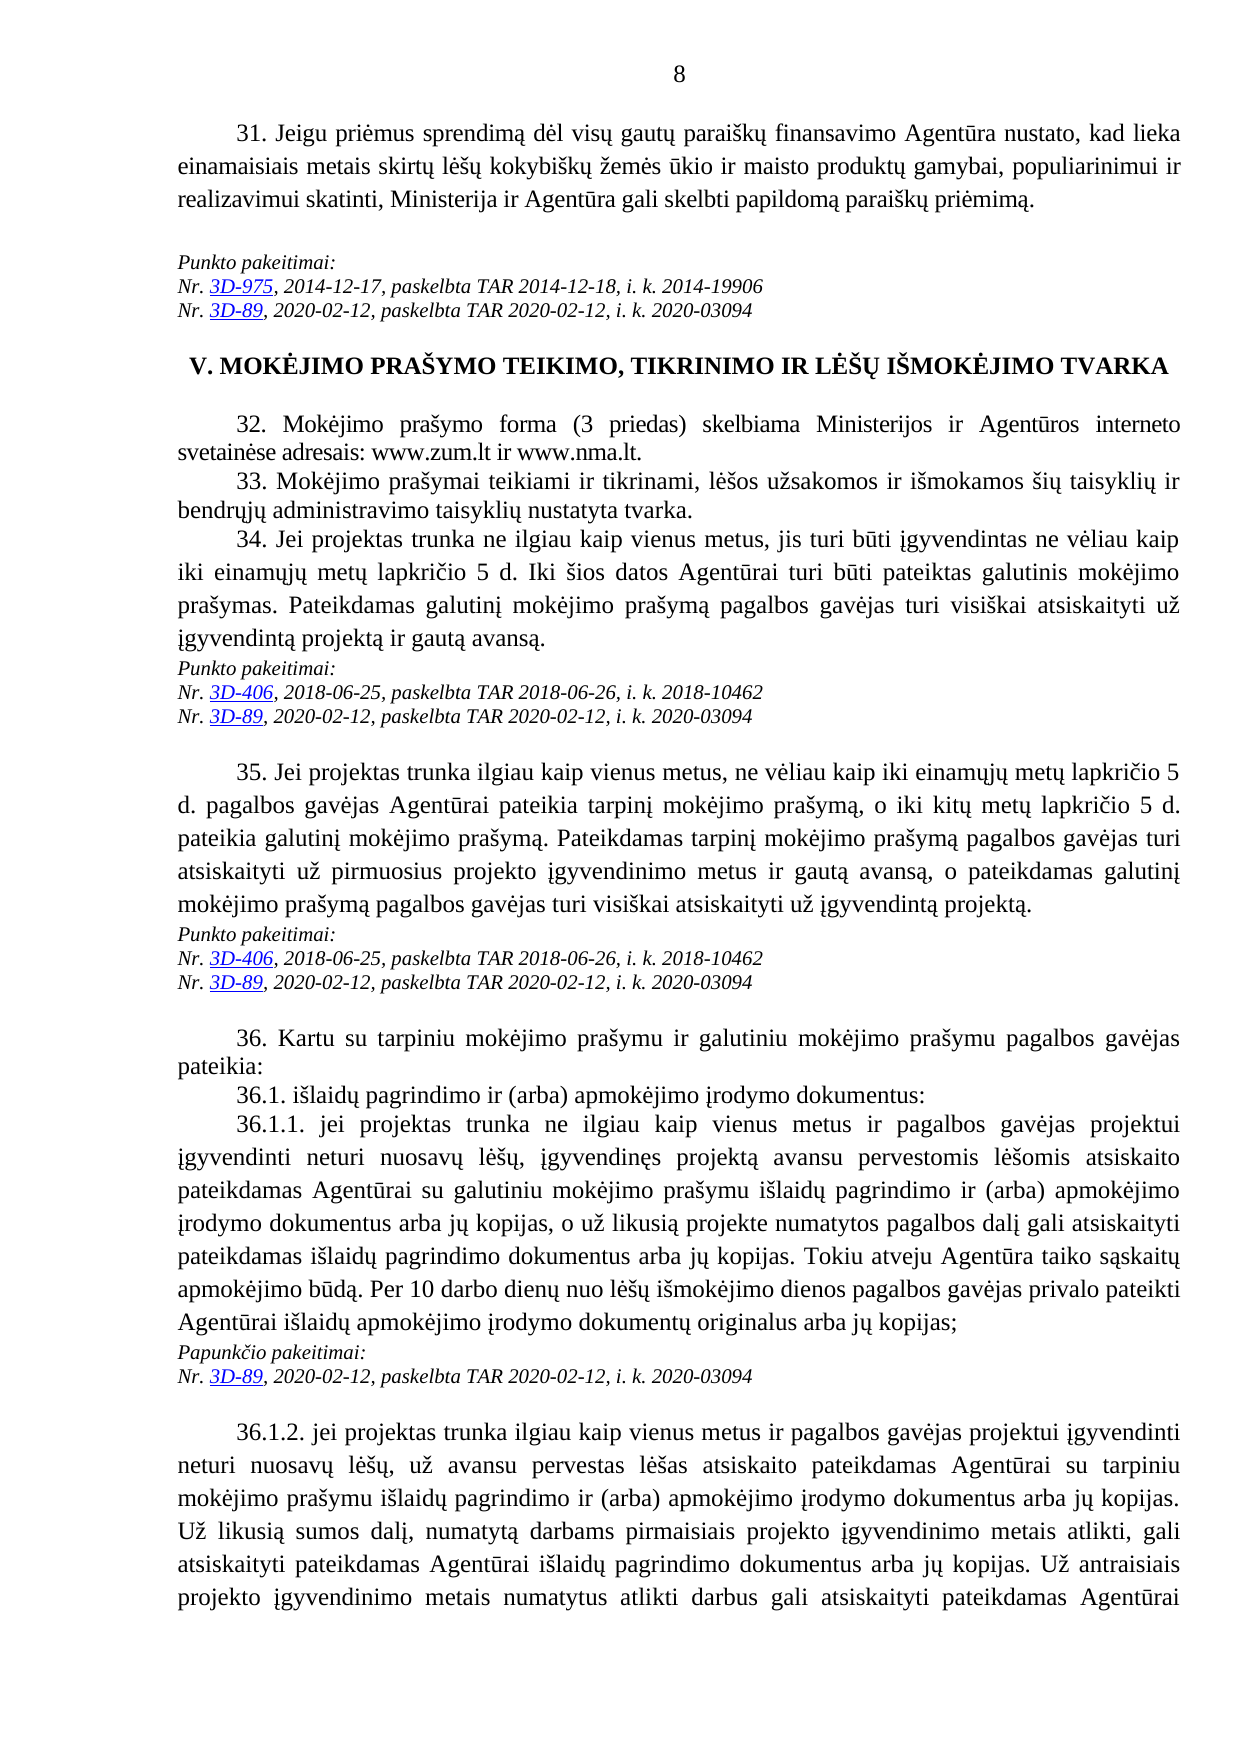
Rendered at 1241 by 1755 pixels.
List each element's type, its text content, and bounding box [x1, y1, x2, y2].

text Nr. 3D-406, 2018-06-25, paskelbta TAR 2018-06-26, i. k. 2018-10462 [177, 946, 1181, 970]
text Nr. 3D-89, 2020-02-12, paskelbta TAR 2020-02-12, i. k. 2020-03094 [177, 298, 1181, 322]
text 34. Jei projektas trunka ne ilgiau kaip vienus metus, jis turi būti įgyvendintas ne vėliau kaip iki einamųjų metų lapkričio 5 d. Iki šios datos Agentūrai turi būti pateiktas galutinis mokėjimo prašymas. Pateikdamas galutinį mokėjimo prašymą pagalbos gavėjas turi visiškai atsiskaityti už įgyvendintą projektą ir gautą avansą. [177, 524, 1181, 651]
text Nr. 3D-89, 2020-02-12, paskelbta TAR 2020-02-12, i. k. 2020-03094 [177, 1364, 1181, 1388]
text 33. Mokėjimo prašymai teikiami ir tikrinami, lėšos užsakomos ir išmokamos šių taisyklių ir bendrųjų administravimo taisyklių nustatyta tvarka. [177, 466, 1181, 524]
text 36.1.2. jei projektas trunka ilgiau kaip vienus metus ir pagalbos gavėjas projektui įgyvendinti neturi nuosavų lėšų, už avansu pervestas lėšas atsiskaito pateikdamas Agentūrai su tarpiniu mokėjimo prašymu išlaidų pagrindimo ir (arba) apmokėjimo įrodymo dokumentus arba jų kopijas. Už likusią sumos dalį, numatytą darbams pirmaisiais projekto įgyvendinimo metais atlikti, gali atsiskaityti pateikdamas Agentūrai išlaidų pagrindimo dokumentus arba jų kopijas. Už antraisiais projekto įgyvendinimo metais numatytus atlikti darbus gali atsiskaityti pateikdamas Agentūrai [177, 1417, 1181, 1611]
text 31. Jeigu priėmus sprendimą dėl visų gautų paraiškų finansavimo Agentūra nustato, kad lieka einamaisiais metais skirtų lėšų kokybiškų žemės ūkio ir maisto produktų gamybai, populiarinimui ir realizavimui skatinti, Ministerija ir Agentūra gali skelbti papildomą paraiškų priėmimą. [177, 118, 1181, 213]
text Nr. 3D-406, 2018-06-25, paskelbta TAR 2018-06-26, i. k. 2018-10462 [177, 680, 1181, 704]
text 32. Mokėjimo prašymo forma (3 priedas) skelbiama Ministerijos ir Agentūros interneto svetainėse adresais: www.zum.lt ir www.nma.lt. [177, 409, 1181, 466]
text Punkto pakeitimai: [177, 250, 1181, 274]
text V. MOKĖJIMO PRAŠYMO TEIKIMO, TIKRINIMO IR LĖŠŲ IŠMOKĖJIMO TVARKA [177, 351, 1181, 380]
text Papunkčio pakeitimai: [177, 1340, 1181, 1364]
text 35. Jei projektas trunka ilgiau kaip vienus metus, ne vėliau kaip iki einamųjų metų lapkričio 5 d. pagalbos gavėjas Agentūrai pateikia tarpinį mokėjimo prašymą, o iki kitų metų lapkričio 5 d. pateikia galutinį mokėjimo prašymą. Pateikdamas tarpinį mokėjimo prašymą pagalbos gavėjas turi atsiskaityti už pirmuosius projekto įgyvendinimo metus ir gautą avansą, o pateikdamas galutinį mokėjimo prašymą pagalbos gavėjas turi visiškai atsiskaityti už įgyvendintą projektą. [177, 757, 1181, 917]
text 36.1.1. jei projektas trunka ne ilgiau kaip vienus metus ir pagalbos gavėjas projektui įgyvendinti neturi nuosavų lėšų, įgyvendinęs projektą avansu pervestomis lėšomis atsiskaito pateikdamas Agentūrai su galutiniu mokėjimo prašymu išlaidų pagrindimo ir (arba) apmokėjimo įrodymo dokumentus arba jų kopijas, o už likusią projekte numatytos pagalbos dalį gali atsiskaityti pateikdamas išlaidų pagrindimo dokumentus arba jų kopijas. Tokiu atveju Agentūra taiko sąskaitų apmokėjimo būdą. Per 10 darbo dienų nuo lėšų išmokėjimo dienos pagalbos gavėjas privalo pateikti Agentūrai išlaidų apmokėjimo įrodymo dokumentų originalus arba jų kopijas; [177, 1109, 1181, 1336]
text 36.1. išlaidų pagrindimo ir (arba) apmokėjimo įrodymo dokumentus: [177, 1080, 1181, 1109]
text Nr. 3D-89, 2020-02-12, paskelbta TAR 2020-02-12, i. k. 2020-03094 [177, 970, 1181, 994]
text Nr. 3D-89, 2020-02-12, paskelbta TAR 2020-02-12, i. k. 2020-03094 [177, 704, 1181, 728]
text 36. Kartu su tarpiniu mokėjimo prašymu ir galutiniu mokėjimo prašymu pagalbos gavėjas pateikia: [177, 1023, 1181, 1080]
text Punkto pakeitimai: [177, 656, 1181, 680]
text Nr. 3D-975, 2014-12-17, paskelbta TAR 2014-12-18, i. k. 2014-19906 [177, 274, 1181, 298]
text Punkto pakeitimai: [177, 922, 1181, 946]
